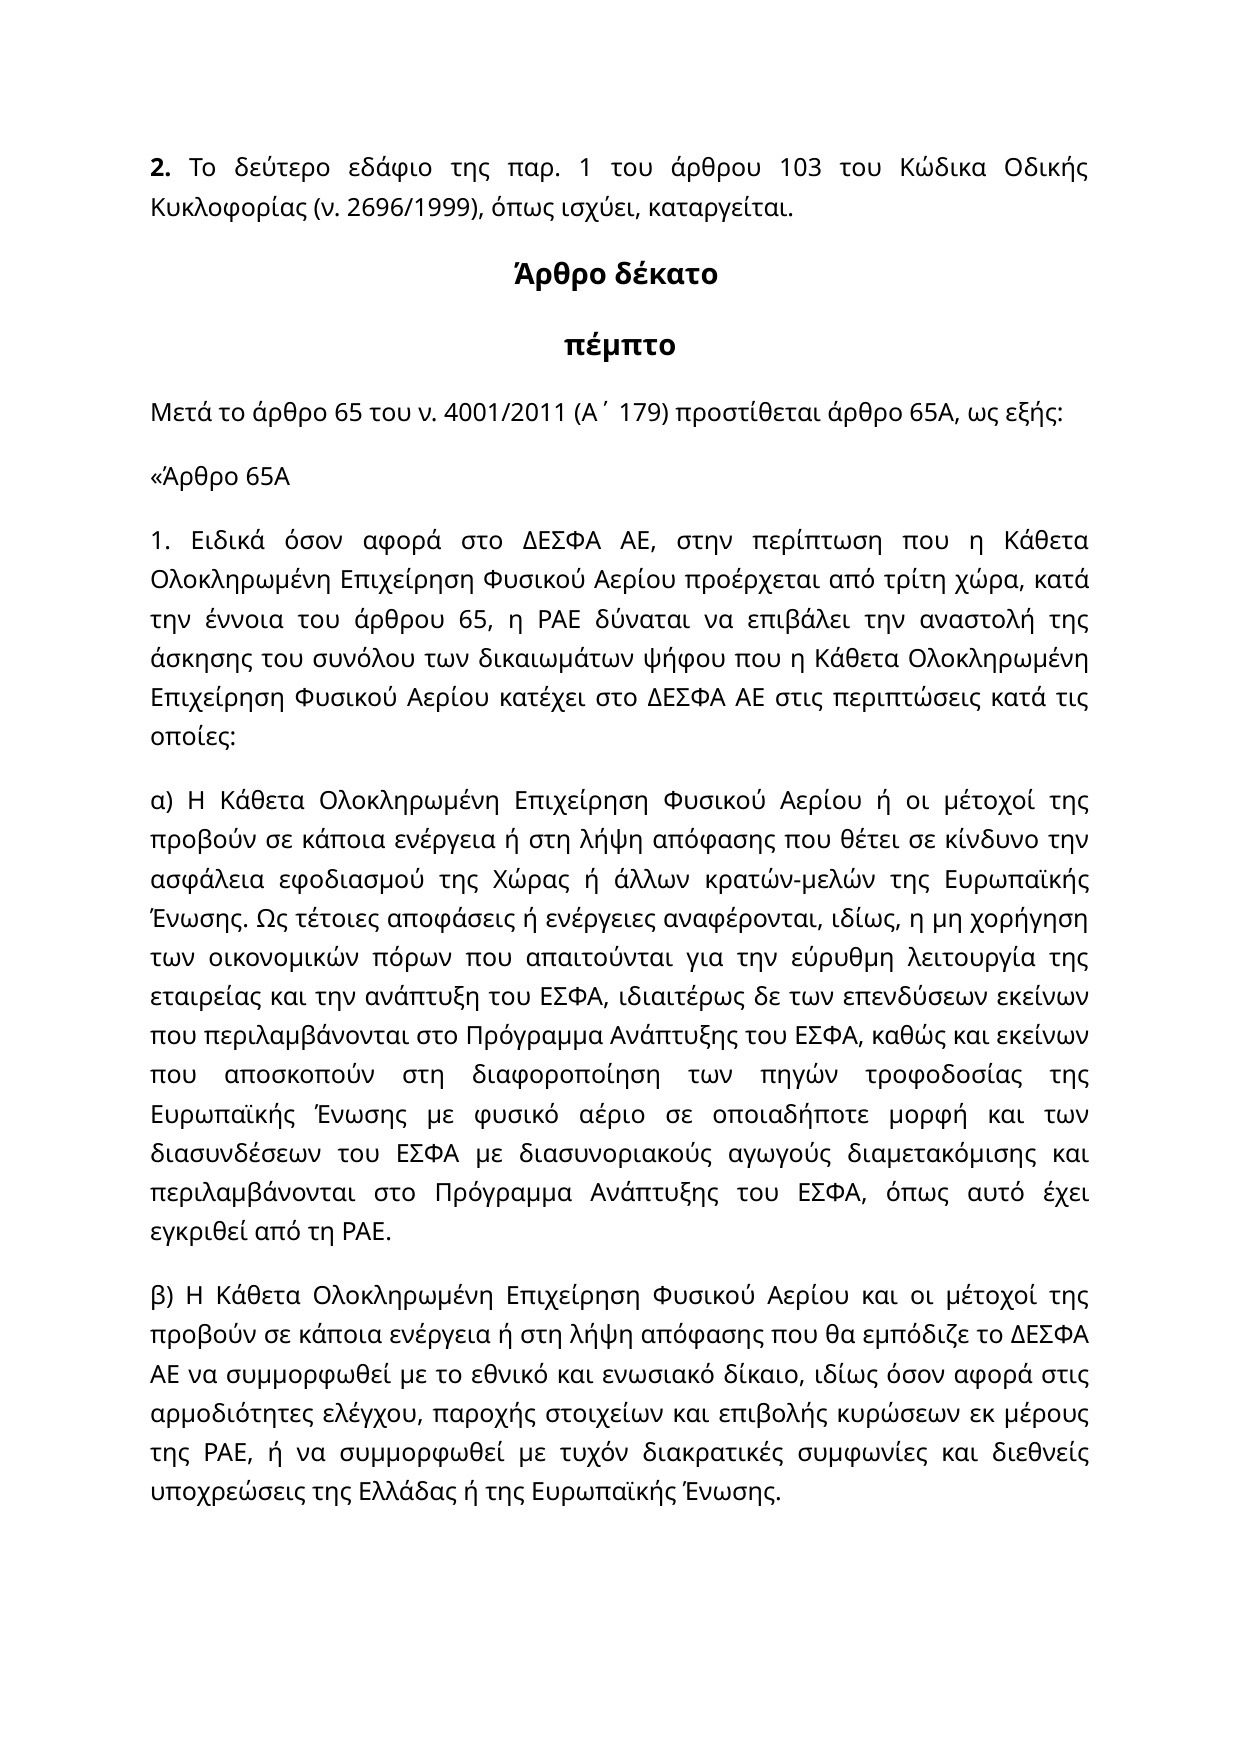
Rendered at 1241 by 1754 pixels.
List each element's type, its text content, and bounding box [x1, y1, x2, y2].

text «Άρθρο 65Α [150, 459, 1090, 493]
subtitle Άρθρο δέκατο [150, 253, 1090, 293]
text β) Η Κάθετα Ολοκληρωμένη Επιχείρηση Φυσικού Αερίου και οι μέτοχοί της προβούν σε κάποια ενέργεια ή στη λήψη απόφασης που θα εμπόδιζε το ΔΕΣΦΑ ΑΕ να συμμορφωθεί με το εθνικό και ενωσιακό δίκαιο, ιδίως όσον αφορά στις αρμοδιότητες ελέγχου, παροχής στοιχείων και επιβολής κυρώσεων εκ μέρους της ΡΑΕ, ή να συμμορφωθεί με τυχόν διακρατικές συμφωνίες και διεθνείς υποχρεώσεις της Ελλάδας ή της Ευρωπαϊκής Ένωσης. [150, 1278, 1090, 1508]
text Μετά το άρθρο 65 του ν. 4001/2011 (Α΄ 179) προστίθεται άρθρο 65Α, ως εξής: [150, 394, 1090, 429]
text 1. Ειδικά όσον αφορά στο ΔΕΣΦΑ ΑΕ, στην περίπτωση που η Κάθετα Ολοκληρωμένη Επιχείρηση Φυσικού Αερίου προέρχεται από τρίτη χώρα, κατά την έννοια του άρθρου 65, η ΡΑΕ δύναται να επιβάλει την αναστολή της άσκησης του συνόλου των δικαιωμάτων ψήφου που η Κάθετα Ολοκληρωμένη Επιχείρηση Φυσικού Αερίου κατέχει στο ΔΕΣΦΑ ΑΕ στις περιπτώσεις κατά τις οποίες: [150, 523, 1090, 753]
subtitle πέμπτο [150, 324, 1090, 364]
text α) Η Κάθετα Ολοκληρωμένη Επιχείρηση Φυσικού Αερίου ή οι μέτοχοί της προβούν σε κάποια ενέργεια ή στη λήψη απόφασης που θέτει σε κίνδυνο την ασφάλεια εφοδιασμού της Χώρας ή άλλων κρατών-μελών της Ευρωπαϊκής Ένωσης. Ως τέτοιες αποφάσεις ή ενέργειες αναφέρονται, ιδίως, η μη χορήγηση των οικονομικών πόρων που απαιτούνται για την εύρυθμη λειτουργία της εταιρείας και την ανάπτυξη του ΕΣΦΑ, ιδιαιτέρως δε των επενδύσεων εκείνων που περιλαμβάνονται στο Πρόγραμμα Ανάπτυξης του ΕΣΦΑ, καθώς και εκείνων που αποσκοπούν στη διαφοροποίηση των πηγών τροφοδοσίας της Ευρωπαϊκής Ένωσης με φυσικό αέριο σε οποιαδήποτε μορφή και των διασυνδέσεων του ΕΣΦΑ με διασυνοριακούς αγωγούς διαμετακόμισης και περιλαμβάνονται στο Πρόγραμμα Ανάπτυξης του ΕΣΦΑ, όπως αυτό έχει εγκριθεί από τη ΡΑΕ. [150, 783, 1090, 1248]
text 2. Το δεύτερο εδάφιο της παρ. 1 του άρθρου 103 του Κώδικα Οδικής Κυκλοφορίας (ν. 2696/1999), όπως ισχύει, καταργείται. [150, 150, 1090, 223]
